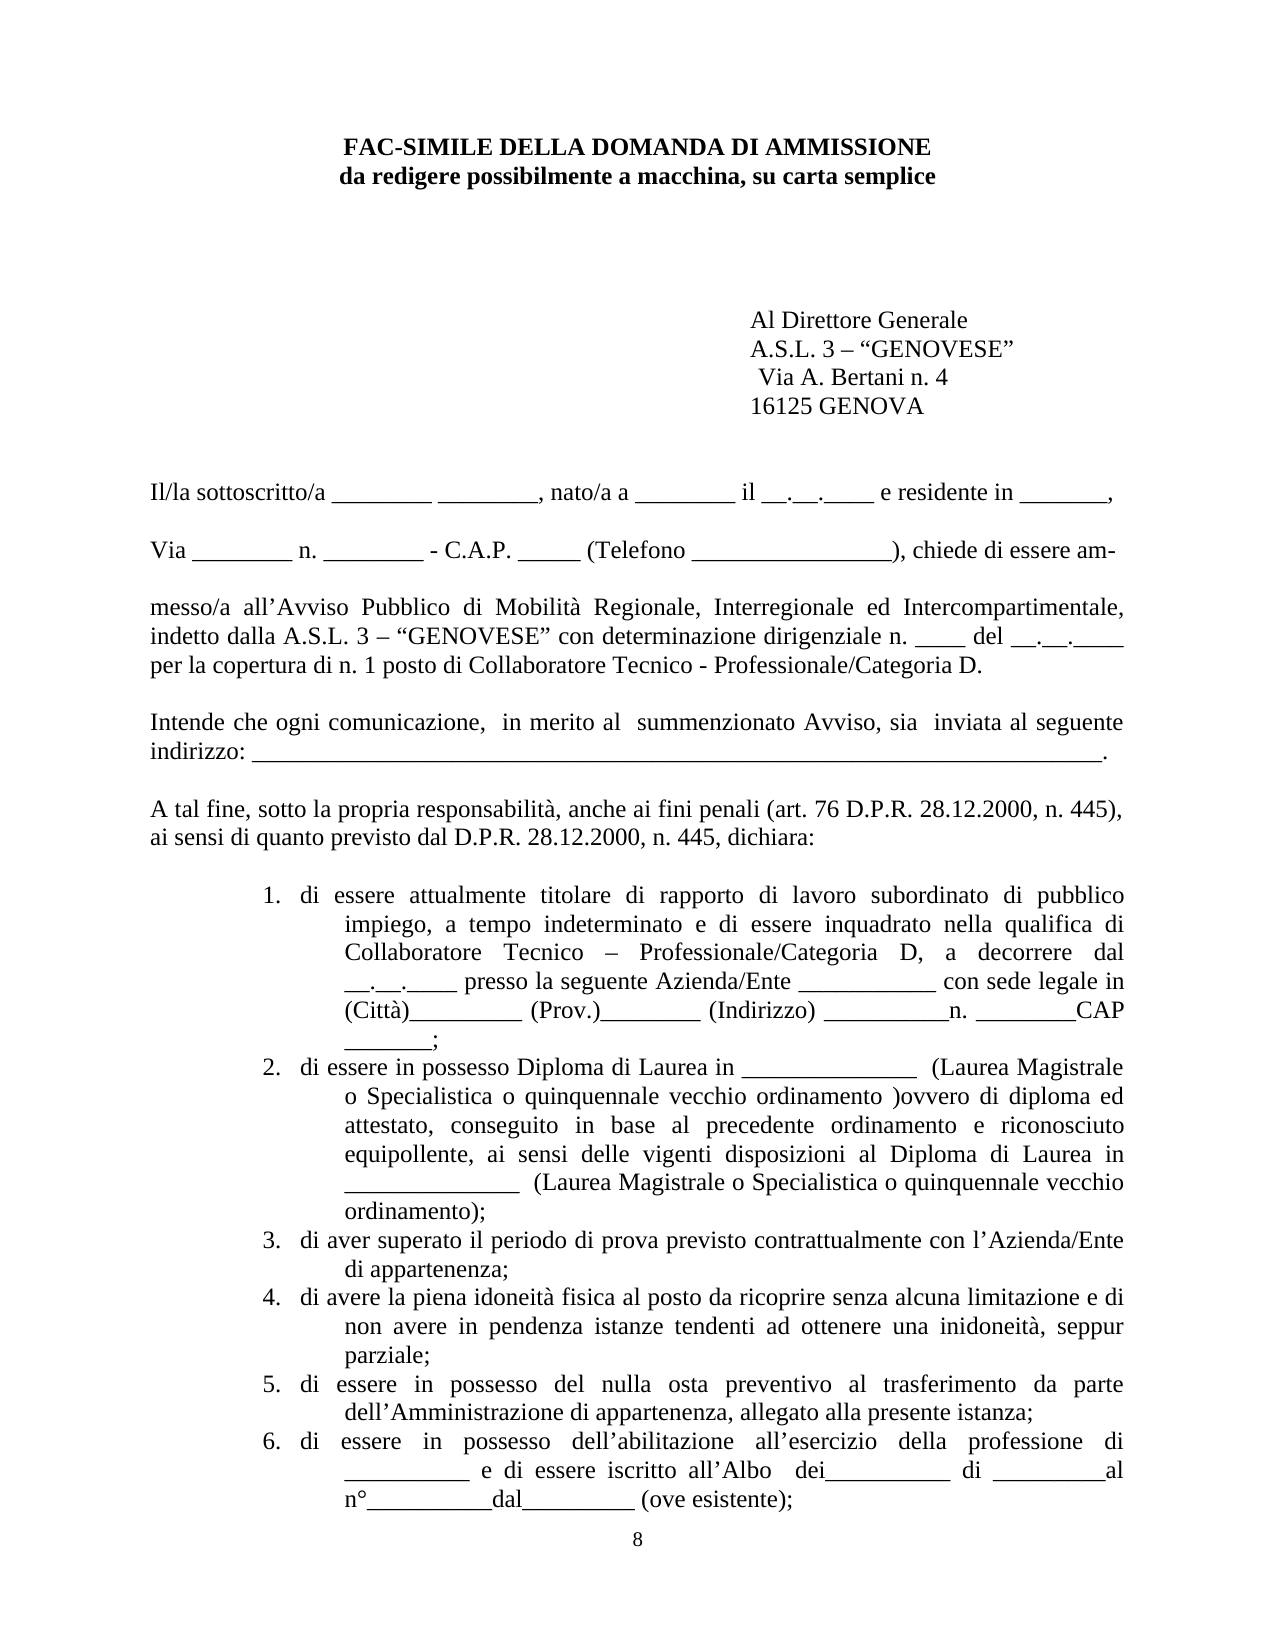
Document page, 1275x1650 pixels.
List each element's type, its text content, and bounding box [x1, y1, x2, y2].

list di avere la piena idoneità fisica al posto da ricoprire senza alcuna limitazione e di non avere in pendenza istanze tendenti ad ottenere una inidoneità, seppur parziale; [262, 1282, 1125, 1369]
text A tal fine, sotto la propria responsabilità, anche ai fini penali (art. 76 D.P.R. 28.12.2000, n. 445), ai sensi di quanto previsto dal D.P.R. 28.12.2000, n. 445, dichiara: [150, 794, 1125, 851]
text A.S.L. 3 – “GENOVESE” [225, 334, 1125, 362]
text 16125 GENOVA [150, 391, 1125, 420]
list di aver superato il periodo di prova previsto contrattualmente con l’Azienda/Ente di appartenenza; [262, 1225, 1125, 1282]
list di essere in possesso del nulla osta preventivo al trasferimento da parte dell’Amministrazione di appartenenza, allegato alla presente istanza; [262, 1369, 1125, 1426]
text da redigere possibilmente a macchina, su carta semplice [150, 161, 1125, 190]
text FAC-SIMILE DELLA DOMANDA DI AMMISSIONE [150, 132, 1125, 161]
list di essere attualmente titolare di rapporto di lavoro subordinato di pubblico impiego, a tempo indeterminato e di essere inquadrato nella qualifica di Collaboratore Tecnico – Professionale/Categoria D, a decorrere dal __.__.____ presso la seguente Azienda/Ente ___________ con sede legale in (Città)_________ (Prov.)________ (Indirizzo) __________n. ________CAP _______; [262, 880, 1125, 1052]
text Intende che ogni comunicazione, in merito al summenzionato Avviso, sia inviata al seguente indirizzo: ____________________________________________________________________. [150, 707, 1125, 765]
text Il/la sottoscritto/a ________ ________, nato/a a ________ il __.__.____ e residente in _______, [150, 477, 1125, 506]
list di essere in possesso dell’abilitazione all’esercizio della professione di __________ e di essere iscritto all’Albo dei__________ di _________al n°__________dal_________ (ove esistente); [262, 1426, 1125, 1512]
text Al Direttore Generale [150, 305, 1125, 334]
text messo/a all’Avviso Pubblico di Mobilità Regionale, Interregionale ed Intercompartimentale, indetto dalla A.S.L. 3 – “GENOVESE” con determinazione dirigenziale n. ____ del __.__.____ per la copertura di n. 1 posto di Collaboratore Tecnico - Professionale/Categoria D. [150, 592, 1125, 679]
list di essere in possesso Diploma di Laurea in ______________ (Laurea Magistrale o Specialistica o quinquennale vecchio ordinamento )ovvero di diploma ed attestato, conseguito in base al precedente ordinamento e riconosciuto equipollente, ai sensi delle vigenti disposizioni al Diploma di Laurea in ______________ (Laurea Magistrale o Specialistica o quinquennale vecchio ordinamento); [262, 1052, 1125, 1225]
subtitle Via A. Bertani n. 4 [158, 362, 1125, 391]
text Via ________ n. ________ - C.A.P. _____ (Telefono ________________), chiede di essere am- [150, 535, 1125, 564]
